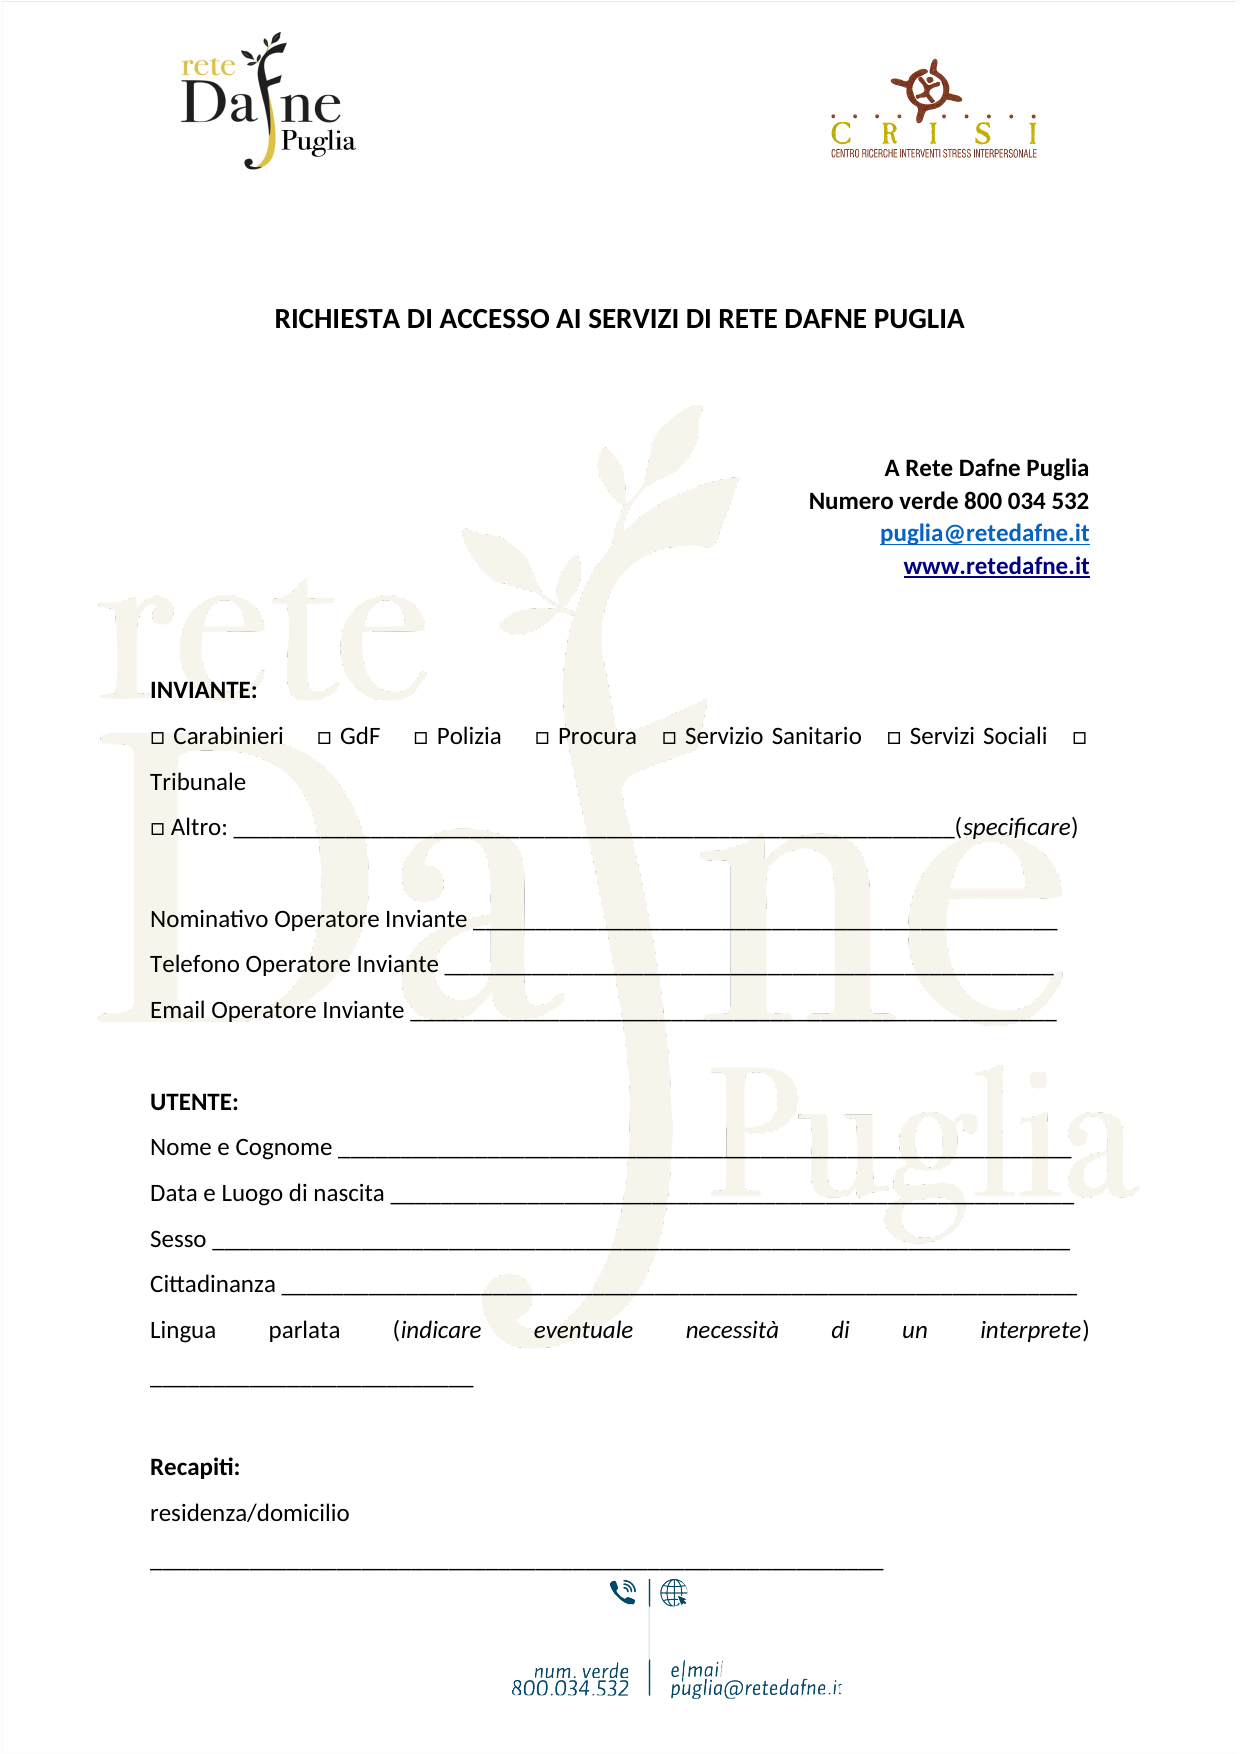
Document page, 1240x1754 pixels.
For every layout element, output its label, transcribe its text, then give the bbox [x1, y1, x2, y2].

text [612, 452, 650, 483]
text Data e Luogo di nascita _______________________________________________________ [150, 1177, 626, 1208]
text residenza/domicilio ___________________________________________________________ [150, 1497, 1089, 1573]
text Nominativo Operatore Inviante _______________________________________________ [767, 903, 834, 933]
text □ Altro: __________________________________________________________(specificare) [626, 811, 1089, 842]
text Cittadinanza ________________________________________________________________ [632, 1269, 1089, 1299]
text [1002, 1086, 1089, 1116]
text Nome e Cognome ___________________________________________________________ [745, 1131, 812, 1162]
text INVIANTE: [150, 674, 563, 705]
text [794, 1086, 986, 1116]
text Nominativo Operatore Inviante _______________________________________________ [178, 903, 321, 933]
text Sesso _____________________________________________________________________ [150, 1223, 618, 1253]
text Cittadinanza ________________________________________________________________ [150, 1269, 602, 1299]
text Nominativo Operatore Inviante _______________________________________________ [525, 903, 607, 933]
text [671, 1086, 726, 1116]
text □ Altro: __________________________________________________________(specificare) [178, 811, 318, 842]
text [627, 485, 698, 515]
text □ Altro: __________________________________________________________(specificare) [356, 811, 589, 842]
text [150, 517, 618, 548]
text Numero verde 800 034 532 [727, 485, 1089, 515]
text Telefono Operatore Inviante _________________________________________________ [178, 948, 312, 979]
text Sesso _____________________________________________________________________ [656, 1223, 1089, 1253]
text □ Carabinieri □ GdF □ Polizia □ Procura □ Servizio Sanitario □ Servizi Sociali □ Tribunale [178, 751, 304, 796]
text Email Operatore Inviante ____________________________________________________ [662, 994, 980, 1025]
text Telefono Operatore Inviante _________________________________________________ [334, 948, 414, 979]
text Data e Luogo di nascita _______________________________________________________ [904, 1177, 1089, 1208]
text Email Operatore Inviante ____________________________________________________ [767, 994, 834, 1020]
text [150, 452, 602, 483]
text Nome e Cognome ___________________________________________________________ [671, 1131, 726, 1162]
text □ Carabinieri □ GdF □ Polizia □ Procura □ Servizio Sanitario □ Servizi Sociali □ Tribunale [623, 720, 1089, 796]
text puglia@retedafne.it [710, 517, 1089, 548]
text Email Operatore Inviante ____________________________________________________ [1010, 994, 1089, 1025]
text Telefono Operatore Inviante _________________________________________________ [436, 948, 490, 979]
text Nominativo Operatore Inviante _______________________________________________ [647, 903, 730, 933]
text [150, 485, 623, 515]
text RICHIESTA DI ACCESSO AI SERVIZI DI RETE DAFNE PUGLIA [150, 300, 1089, 335]
text Nominativo Operatore Inviante _______________________________________________ [361, 903, 490, 933]
text www.retedafne.it [617, 550, 1089, 581]
text Telefono Operatore Inviante _________________________________________________ [949, 948, 1089, 979]
text Email Operatore Inviante ____________________________________________________ [150, 994, 623, 1025]
text □ Carabinieri □ GdF □ Polizia □ Procura □ Servizio Sanitario □ Servizi Sociali □ Tribunale [150, 720, 578, 796]
text UTENTE: [150, 1086, 630, 1116]
text Data e Luogo di nascita _______________________________________________________ [667, 1177, 903, 1208]
text [607, 674, 1089, 705]
text Telefono Operatore Inviante _________________________________________________ [767, 948, 834, 979]
text [519, 550, 607, 581]
text Recapiti: [150, 1452, 1089, 1482]
text Telefono Operatore Inviante _________________________________________________ [655, 948, 730, 979]
text [150, 550, 494, 581]
text A Rete Dafne Puglia [654, 452, 1089, 483]
text [745, 1086, 777, 1116]
text Email Operatore Inviante ____________________________________________________ [178, 994, 285, 1017]
text Nome e Cognome ___________________________________________________________ [150, 1131, 629, 1162]
text Telefono Operatore Inviante _________________________________________________ [524, 948, 616, 979]
text Nominativo Operatore Inviante _______________________________________________ [947, 903, 1089, 933]
text Lingua parlata (indicare eventuale necessità di un interprete) __________________________ [150, 1314, 1089, 1391]
